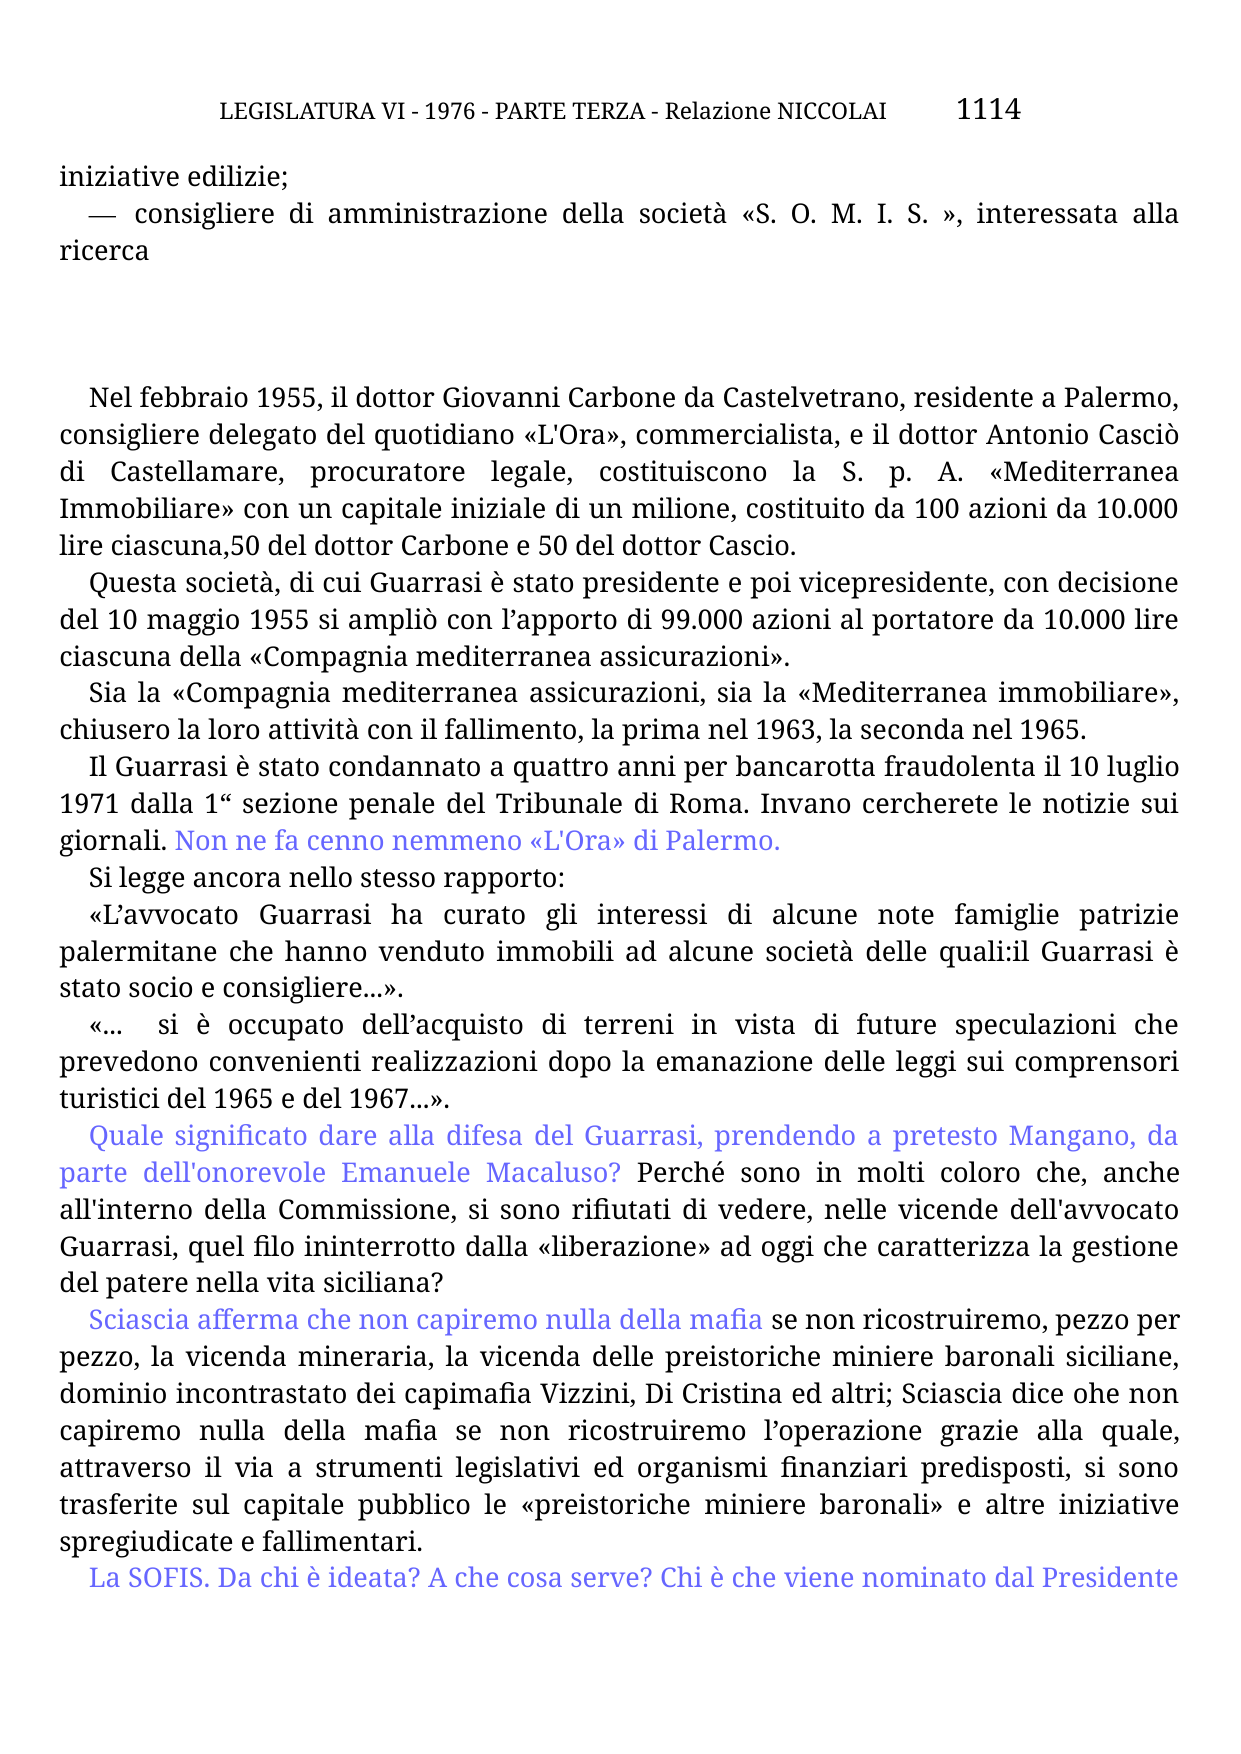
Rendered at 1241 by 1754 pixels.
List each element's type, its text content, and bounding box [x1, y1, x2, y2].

text Sciascia afferma che non capiremo nulla della mafia se non ricostruiremo, pezzo per pezzo, la vicenda mineraria, la vicenda delle preistoriche miniere baronali siciliane, dominio incontrastato dei capimafia Vizzini, Di Cristina ed altri; Sciascia dice ohe non capiremo nulla della mafia se non ricostruiremo l’operazione grazie alla quale, attraverso il via a strumenti legislativi ed organismi finanziari predisposti, si sono trasferite sul capitale pubblico le «preistoriche miniere baronali» e altre iniziative spregiudicate e fallimentari. [59, 1301, 1181, 1559]
text Sia la «Compagnia mediterranea assicurazioni, sia la «Mediterranea immobiliare», chiusero la loro attività con il fallimento, la prima nel 1963, la seconda nel 1965. [59, 674, 1181, 748]
text «... si è occupato dell’acquisto di terreni in vista di future speculazioni che prevedono convenienti realizzazioni dopo la emanazione delle leggi sui comprensori turistici del 1965 e del 1967...». [59, 1006, 1181, 1116]
text Il Guarrasi è stato condannato a quattro anni per bancarotta fraudolenta il 10 luglio 1971 dalla 1“ sezione penale del Tribunale di Roma. Invano cercherete le notizie sui giornali. Non ne fa cenno nemmeno «L'Ora» di Palermo. [59, 748, 1181, 858]
text «L’avvocato Guarrasi ha curato gli interessi di alcune note famiglie patrizie palermitane che hanno venduto immobili ad alcune società delle quali:il Guarrasi è stato socio e consigliere...». [59, 895, 1181, 1006]
text Si legge ancora nello stesso rapporto: [59, 858, 1181, 895]
list consigliere di amministrazione della società «S. O. M. I. S. », interessata alla ricerca [59, 194, 1181, 268]
list iniziative edilizie; [59, 158, 1181, 194]
text Quale significato dare alla difesa del Guarrasi, prendendo a pretesto Mangano, da parte dell'onorevole Emanuele Macaluso? Perché sono in molti coloro che, anche all'interno della Commissione, si sono rifiutati di vedere, nelle vicende dell'avvocato Guarrasi, quel filo ininterrotto dalla «liberazione» ad oggi che caratterizza la gestione del patere nella vita siciliana? [59, 1116, 1181, 1301]
text La SOFIS. Da chi è ideata? A che cosa serve? Chi è che viene nominato dal Presidente [59, 1559, 1181, 1596]
text Nel febbraio 1955, il dottor Giovanni Carbone da Castelvetrano, residente a Palermo, consigliere delegato del quotidiano «L'Ora», commercialista, e il dottor Antonio Casciò di Castellamare, procuratore legale, costituiscono la S. p. A. «Mediterranea Immobiliare» con un capitale iniziale di un milione, costituito da 100 azioni da 10.000 lire ciascuna,50 del dottor Carbone e 50 del dottor Cascio. [59, 379, 1181, 563]
text Questa società, di cui Guarrasi è stato presidente e poi vicepresidente, con decisione del 10 maggio 1955 si ampliò con l’apporto di 99.000 azioni al portatore da 10.000 lire ciascuna della «Compagnia mediterranea assicurazioni». [59, 563, 1181, 674]
